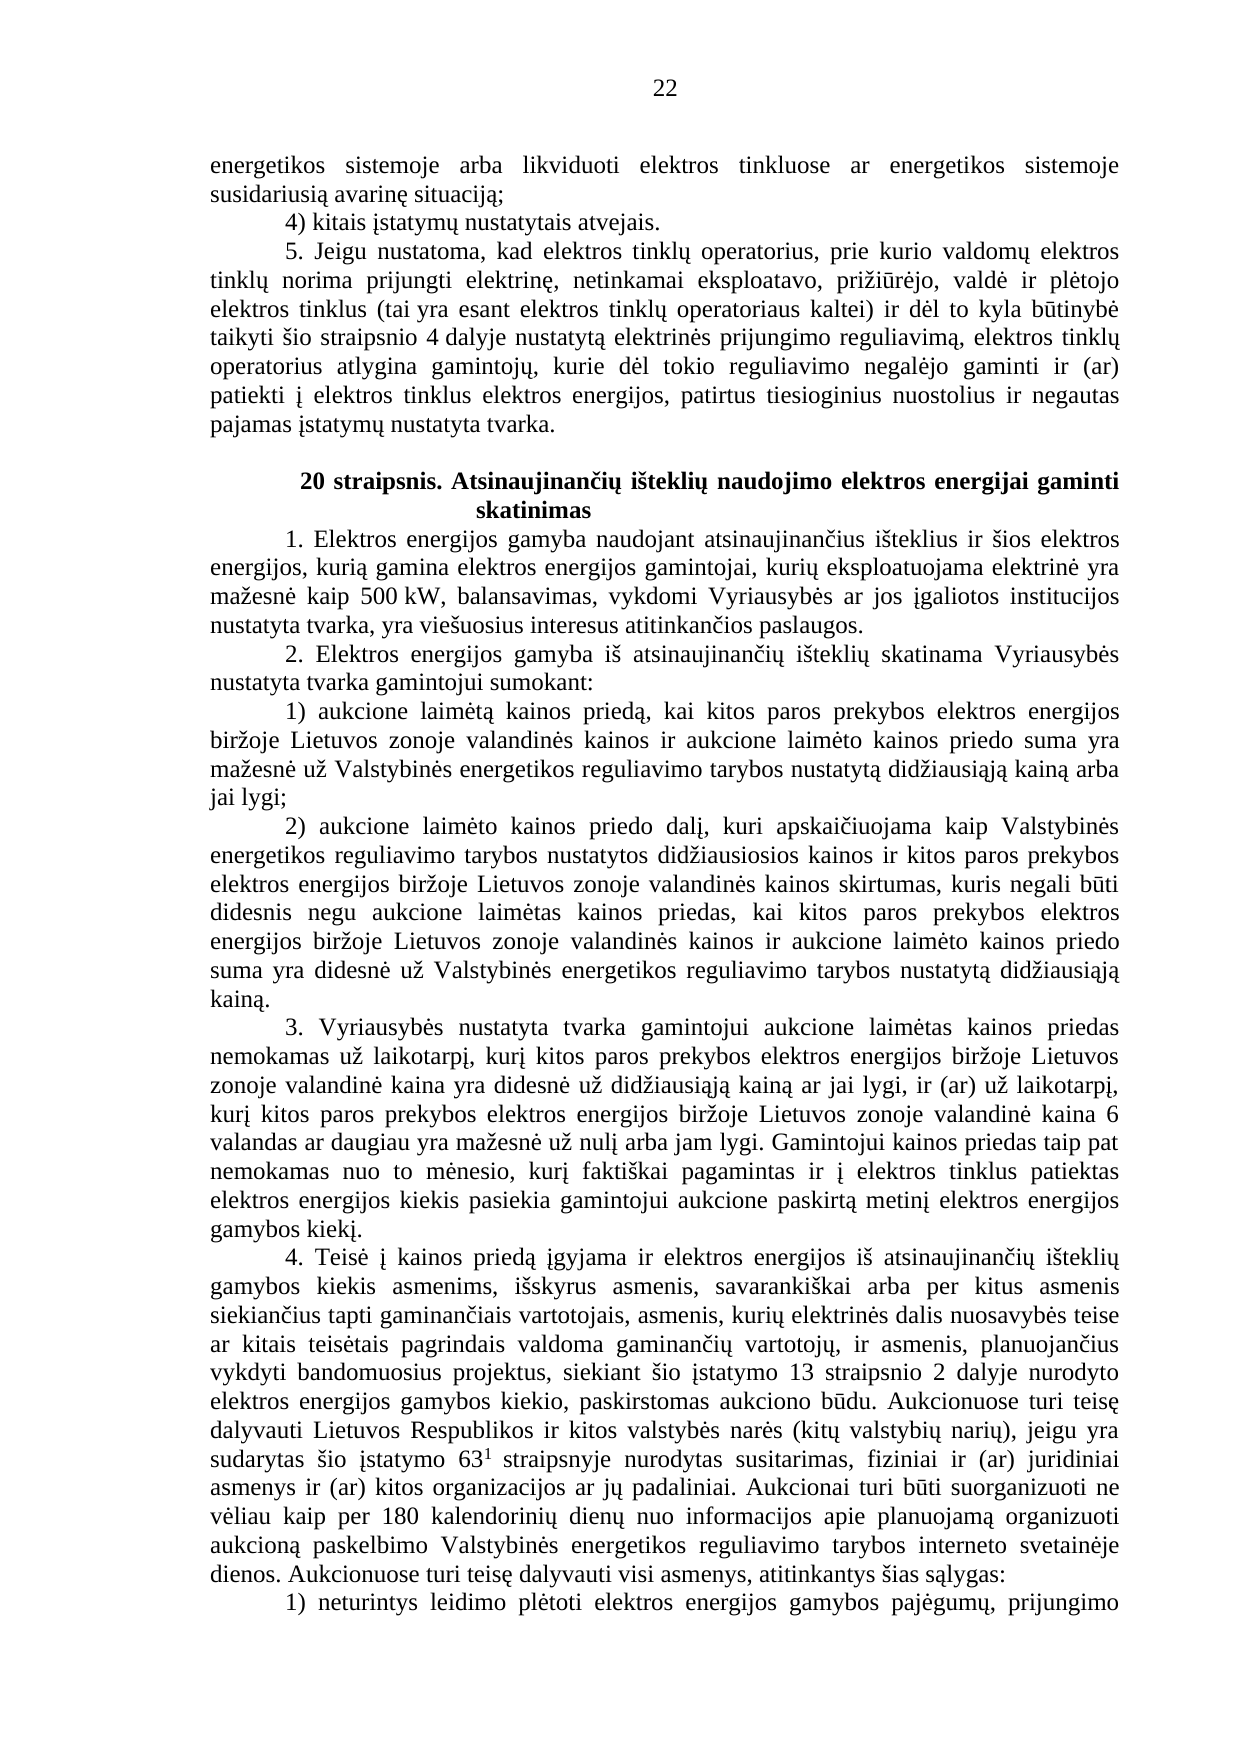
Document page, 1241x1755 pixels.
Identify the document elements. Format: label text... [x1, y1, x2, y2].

text 20 straipsnis. Atsinaujinančių išteklių naudojimo elektros energijai gaminti skatinimas [300, 466, 1120, 524]
text 5. Jeigu nustatoma, kad elektros tinklų operatorius, prie kurio valdomų elektros tinklų norima prijungti elektrinę, netinkamai eksploatavo, prižiūrėjo, valdė ir plėtojo elektros tinklus (tai yra esant elektros tinklų operatoriaus kaltei) ir dėl to kyla būtinybė taikyti šio straipsnio 4 dalyje nustatytą elektrinės prijungimo reguliavimą, elektros tinklų operatorius atlygina gamintojų, kurie dėl tokio reguliavimo negalėjo gaminti ir (ar) patiekti į elektros tinklus elektros energijos, patirtus tiesioginius nuostolius ir negautas pajamas įstatymų nustatyta tvarka. [210, 236, 1120, 437]
text 3. Vyriausybės nustatyta tvarka gamintojui aukcione laimėtas kainos priedas nemokamas už laikotarpį, kurį kitos paros prekybos elektros energijos biržoje Lietuvos zonoje valandinė kaina yra didesnė už didžiausiąją kainą ar jai lygi, ir (ar) už laikotarpį, kurį kitos paros prekybos elektros energijos biržoje Lietuvos zonoje valandinė kaina 6 valandas ar daugiau yra mažesnė už nulį arba jam lygi. Gamintojui kainos priedas taip pat nemokamas nuo to mėnesio, kurį faktiškai pagamintas ir į elektros tinklus patiektas elektros energijos kiekis pasiekia gamintojui aukcione paskirtą metinį elektros energijos gamybos kiekį. [210, 1012, 1120, 1242]
text 1) aukcione laimėtą kainos priedą, kai kitos paros prekybos elektros energijos biržoje Lietuvos zonoje valandinės kainos ir aukcione laimėto kainos priedo suma yra mažesnė už Valstybinės energetikos reguliavimo tarybos nustatytą didžiausiąją kainą arba jai lygi; [210, 696, 1120, 811]
text 2) aukcione laimėto kainos priedo dalį, kuri apskaičiuojama kaip Valstybinės energetikos reguliavimo tarybos nustatytos didžiausiosios kainos ir kitos paros prekybos elektros energijos biržoje Lietuvos zonoje valandinės kainos skirtumas, kuris negali būti didesnis negu aukcione laimėtas kainos priedas, kai kitos paros prekybos elektros energijos biržoje Lietuvos zonoje valandinės kainos ir aukcione laimėto kainos priedo suma yra didesnė už Valstybinės energetikos reguliavimo tarybos nustatytą didžiausiąją kainą. [210, 811, 1120, 1012]
text 2. Elektros energijos gamyba iš atsinaujinančių išteklių skatinama Vyriausybės nustatyta tvarka gamintojui sumokant: [210, 639, 1120, 696]
text 1. Elektros energijos gamyba naudojant atsinaujinančius išteklius ir šios elektros energijos, kurią gamina elektros energijos gamintojai, kurių eksploatuojama elektrinė yra mažesnė kaip 500 kW, balansavimas, vykdomi Vyriausybės ar jos įgaliotos institucijos nustatyta tvarka, yra viešuosius interesus atitinkančios paslaugos. [210, 524, 1120, 639]
text 4. Teisė į kainos priedą įgyjama ir elektros energijos iš atsinaujinančių išteklių gamybos kiekis asmenims, išskyrus asmenis, savarankiškai arba per kitus asmenis siekiančius tapti gaminančiais vartotojais, asmenis, kurių elektrinės dalis nuosavybės teise ar kitais teisėtais pagrindais valdoma gaminančių vartotojų, ir asmenis, planuojančius vykdyti bandomuosius projektus, siekiant šio įstatymo 13 straipsnio 2 dalyje nurodyto elektros energijos gamybos kiekio, paskirstomas aukciono būdu. Aukcionuose turi teisę dalyvauti Lietuvos Respublikos ir kitos valstybės narės (kitų valstybių narių), jeigu yra sudarytas šio įstatymo 631 straipsnyje nurodytas susitarimas, fiziniai ir (ar) juridiniai asmenys ir (ar) kitos organizacijos ar jų padaliniai. Aukcionai turi būti suorganizuoti ne vėliau kaip per 180 kalendorinių dienų nuo informacijos apie planuojamą organizuoti aukcioną paskelbimo Valstybinės energetikos reguliavimo tarybos interneto svetainėje dienos. Aukcionuose turi teisę dalyvauti visi asmenys, atitinkantys šias sąlygas: [210, 1242, 1120, 1587]
text energetikos sistemoje arba likviduoti elektros tinkluose ar energetikos sistemoje susidariusią avarinę situaciją; [210, 150, 1120, 207]
text 4) kitais įstatymų nustatytais atvejais. [210, 207, 1120, 236]
text 1) neturintys leidimo plėtoti elektros energijos gamybos pajėgumų, prijungimo [210, 1587, 1120, 1616]
